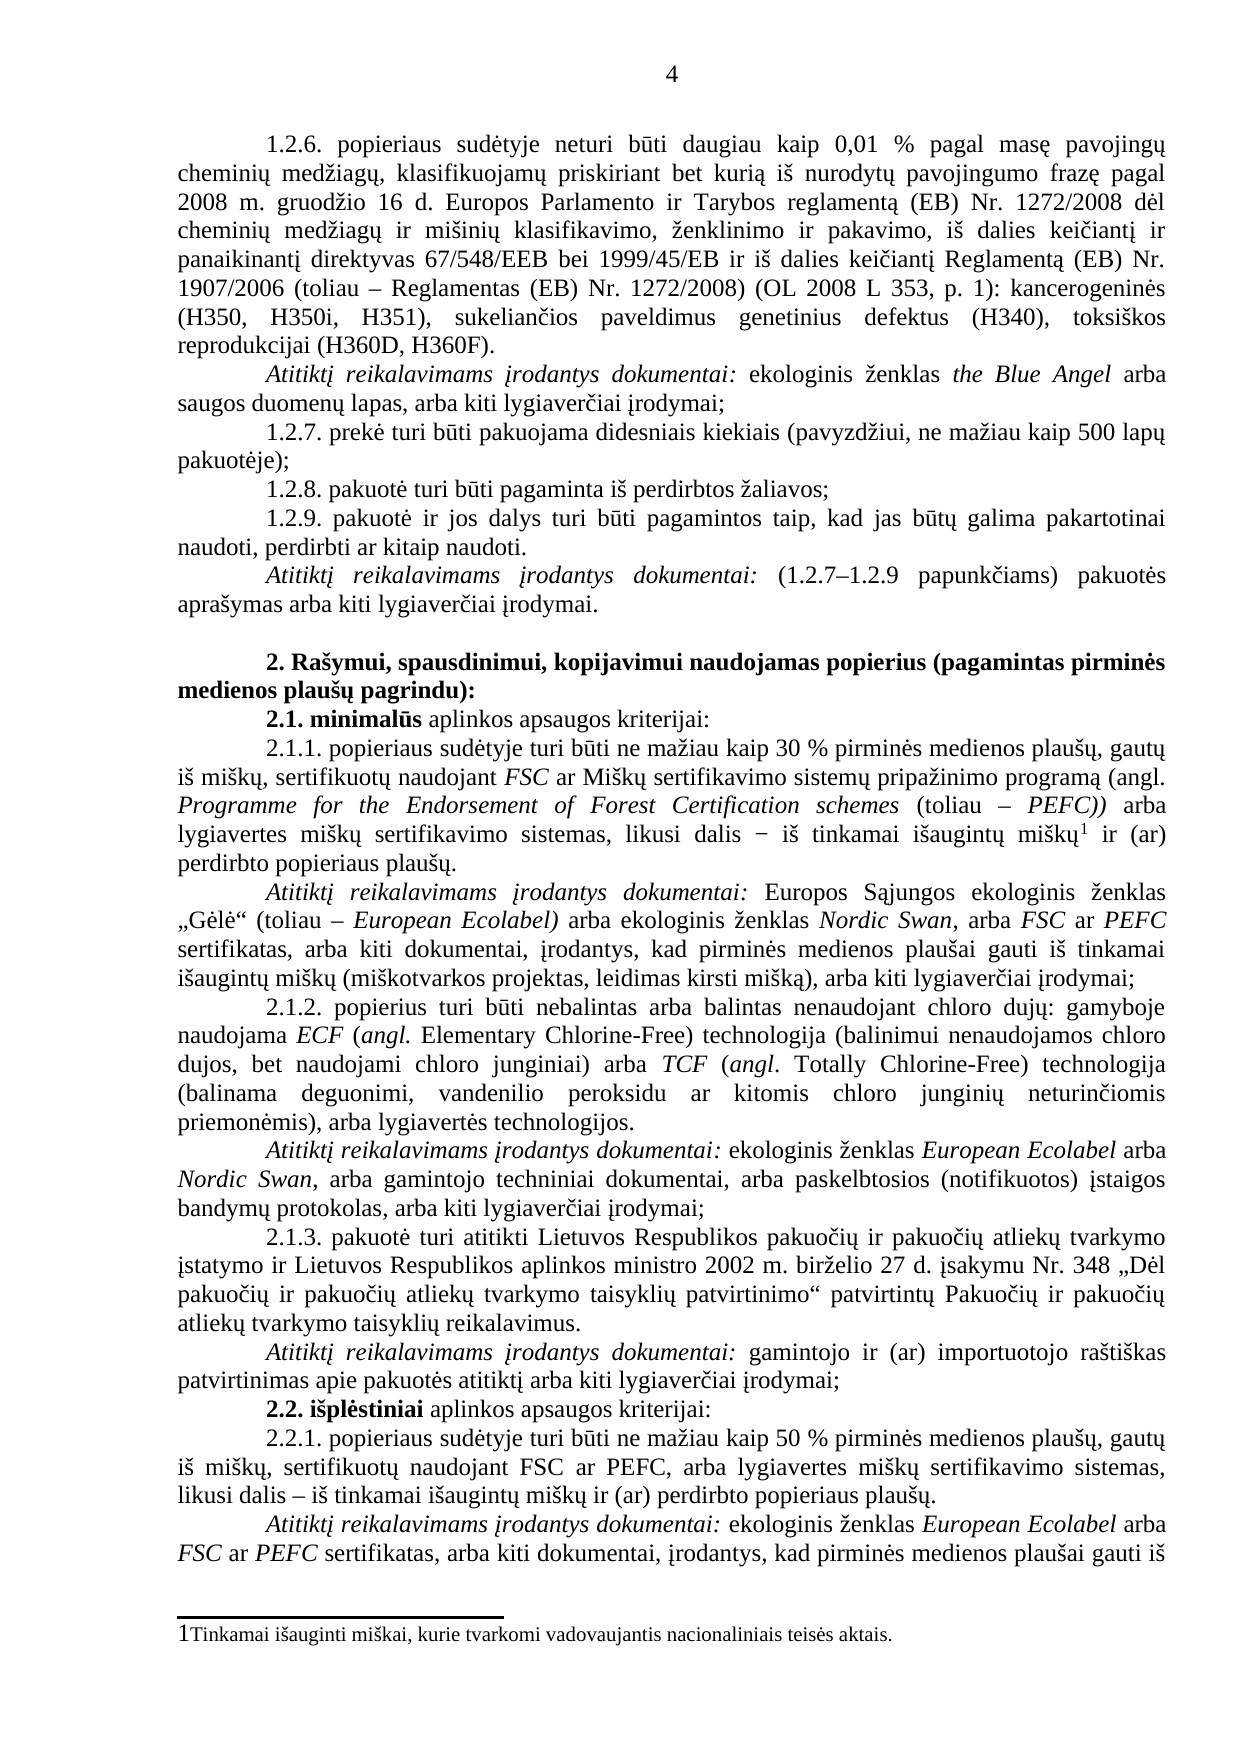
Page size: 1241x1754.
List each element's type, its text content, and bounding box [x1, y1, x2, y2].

text 2.1.1. popieriaus sudėtyje turi būti ne mažiau kaip 30 % pirminės medienos plaušų, gautų iš miškų, sertifikuotų naudojant FSC ar Miškų sertifikavimo sistemų pripažinimo programą (angl. Programme for the Endorsement of Forest Certification schemes (toliau – PEFC)) arba lygiavertes miškų sertifikavimo sistemas, likusi dalis − iš tinkamai išaugintų miškų ir (ar) perdirbto popieriaus plaušų. [177, 733, 1166, 877]
text Atitiktį reikalavimams įrodantys dokumentai: ekologinis ženklas European Ecolabel arba Nordic Swan, arba gamintojo techniniai dokumentai, arba paskelbtosios (notifikuotos) įstaigos bandymų protokolas, arba kiti lygiaverčiai įrodymai; [177, 1135, 1166, 1222]
text Tinkamai išauginti miškai, kurie tvarkomi vadovaujantis nacionaliniais teisės aktais. [177, 1618, 1166, 1646]
text Atitiktį reikalavimams įrodantys dokumentai: Europos Sąjungos ekologinis ženklas „Gėlė“ (toliau – European Ecolabel) arba ekologinis ženklas Nordic Swan, arba FSC ar PEFC sertifikatas, arba kiti dokumentai, įrodantys, kad pirminės medienos plaušai gauti iš tinkamai išaugintų miškų (miškotvarkos projektas, leidimas kirsti mišką), arba kiti lygiaverčiai įrodymai; [177, 877, 1166, 992]
text 1.2.6. popieriaus sudėtyje neturi būti daugiau kaip 0,01 % pagal masę pavojingų cheminių medžiagų, klasifikuojamų priskiriant bet kurią iš nurodytų pavojingumo frazę pagal 2008 m. gruodžio 16 d. Europos Parlamento ir Tarybos reglamentą (EB) Nr. 1272/2008 dėl cheminių medžiagų ir mišinių klasifikavimo, ženklinimo ir pakavimo, iš dalies keičiantį ir panaikinantį direktyvas 67/548/EEB bei 1999/45/EB ir iš dalies keičiantį Reglamentą (EB) Nr. 1907/2006 (toliau – Reglamentas (EB) Nr. 1272/2008) (OL 2008 L 353, p. 1): kancerogeninės (H350, H350i, H351), sukeliančios paveldimus genetinius defektus (H340), toksiškos reprodukcijai (H360D, H360F). [177, 129, 1166, 359]
text 1.2.8. pakuotė turi būti pagaminta iš perdirbtos žaliavos; [177, 474, 1166, 503]
text 2.1.3. pakuotė turi atitikti Lietuvos Respublikos pakuočių ir pakuočių atliekų tvarkymo įstatymo ir Lietuvos Respublikos aplinkos ministro 2002 m. birželio 27 d. įsakymu Nr. 348 „Dėl pakuočių ir pakuočių atliekų tvarkymo taisyklių patvirtinimo“ patvirtintų Pakuočių ir pakuočių atliekų tvarkymo taisyklių reikalavimus. [177, 1222, 1166, 1337]
text 2.1. minimalūs aplinkos apsaugos kriterijai: [177, 704, 1166, 733]
text 2.2. išplėstiniai aplinkos apsaugos kriterijai: [177, 1394, 1166, 1423]
text Atitiktį reikalavimams įrodantys dokumentai: (1.2.7–1.2.9 papunkčiams) pakuotės aprašymas arba kiti lygiaverčiai įrodymai. [177, 560, 1166, 618]
text 1.2.7. prekė turi būti pakuojama didesniais kiekiais (pavyzdžiui, ne mažiau kaip 500 lapų pakuotėje); [177, 417, 1166, 474]
text 1.2.9. pakuotė ir jos dalys turi būti pagamintos taip, kad jas būtų galima pakartotinai naudoti, perdirbti ar kitaip naudoti. [177, 503, 1166, 560]
subtitle 2. Rašymui, spausdinimui, kopijavimui naudojamas popierius (pagamintas pirminės medienos plaušų pagrindu): [177, 647, 1166, 704]
text Atitiktį reikalavimams įrodantys dokumentai: ekologinis ženklas European Ecolabel arba FSC ar PEFC sertifikatas, arba kiti dokumentai, įrodantys, kad pirminės medienos plaušai gauti iš [177, 1509, 1166, 1567]
text Atitiktį reikalavimams įrodantys dokumentai: gamintojo ir (ar) importuotojo raštiškas patvirtinimas apie pakuotės atitiktį arba kiti lygiaverčiai įrodymai; [177, 1337, 1166, 1394]
text 2.1.2. popierius turi būti nebalintas arba balintas nenaudojant chloro dujų: gamyboje naudojama ECF (angl. Elementary Chlorine-Free) technologija (balinimui nenaudojamos chloro dujos, bet naudojami chloro junginiai) arba TCF (angl. Totally Chlorine-Free) technologija (balinama deguonimi, vandenilio peroksidu ar kitomis chloro junginių neturinčiomis priemonėmis), arba lygiavertės technologijos. [177, 992, 1166, 1135]
text Atitiktį reikalavimams įrodantys dokumentai: ekologinis ženklas the Blue Angel arba saugos duomenų lapas, arba kiti lygiaverčiai įrodymai; [177, 359, 1166, 417]
text 2.2.1. popieriaus sudėtyje turi būti ne mažiau kaip 50 % pirminės medienos plaušų, gautų iš miškų, sertifikuotų naudojant FSC ar PEFC, arba lygiavertes miškų sertifikavimo sistemas, likusi dalis – iš tinkamai išaugintų miškų ir (ar) perdirbto popieriaus plaušų. [177, 1423, 1166, 1509]
